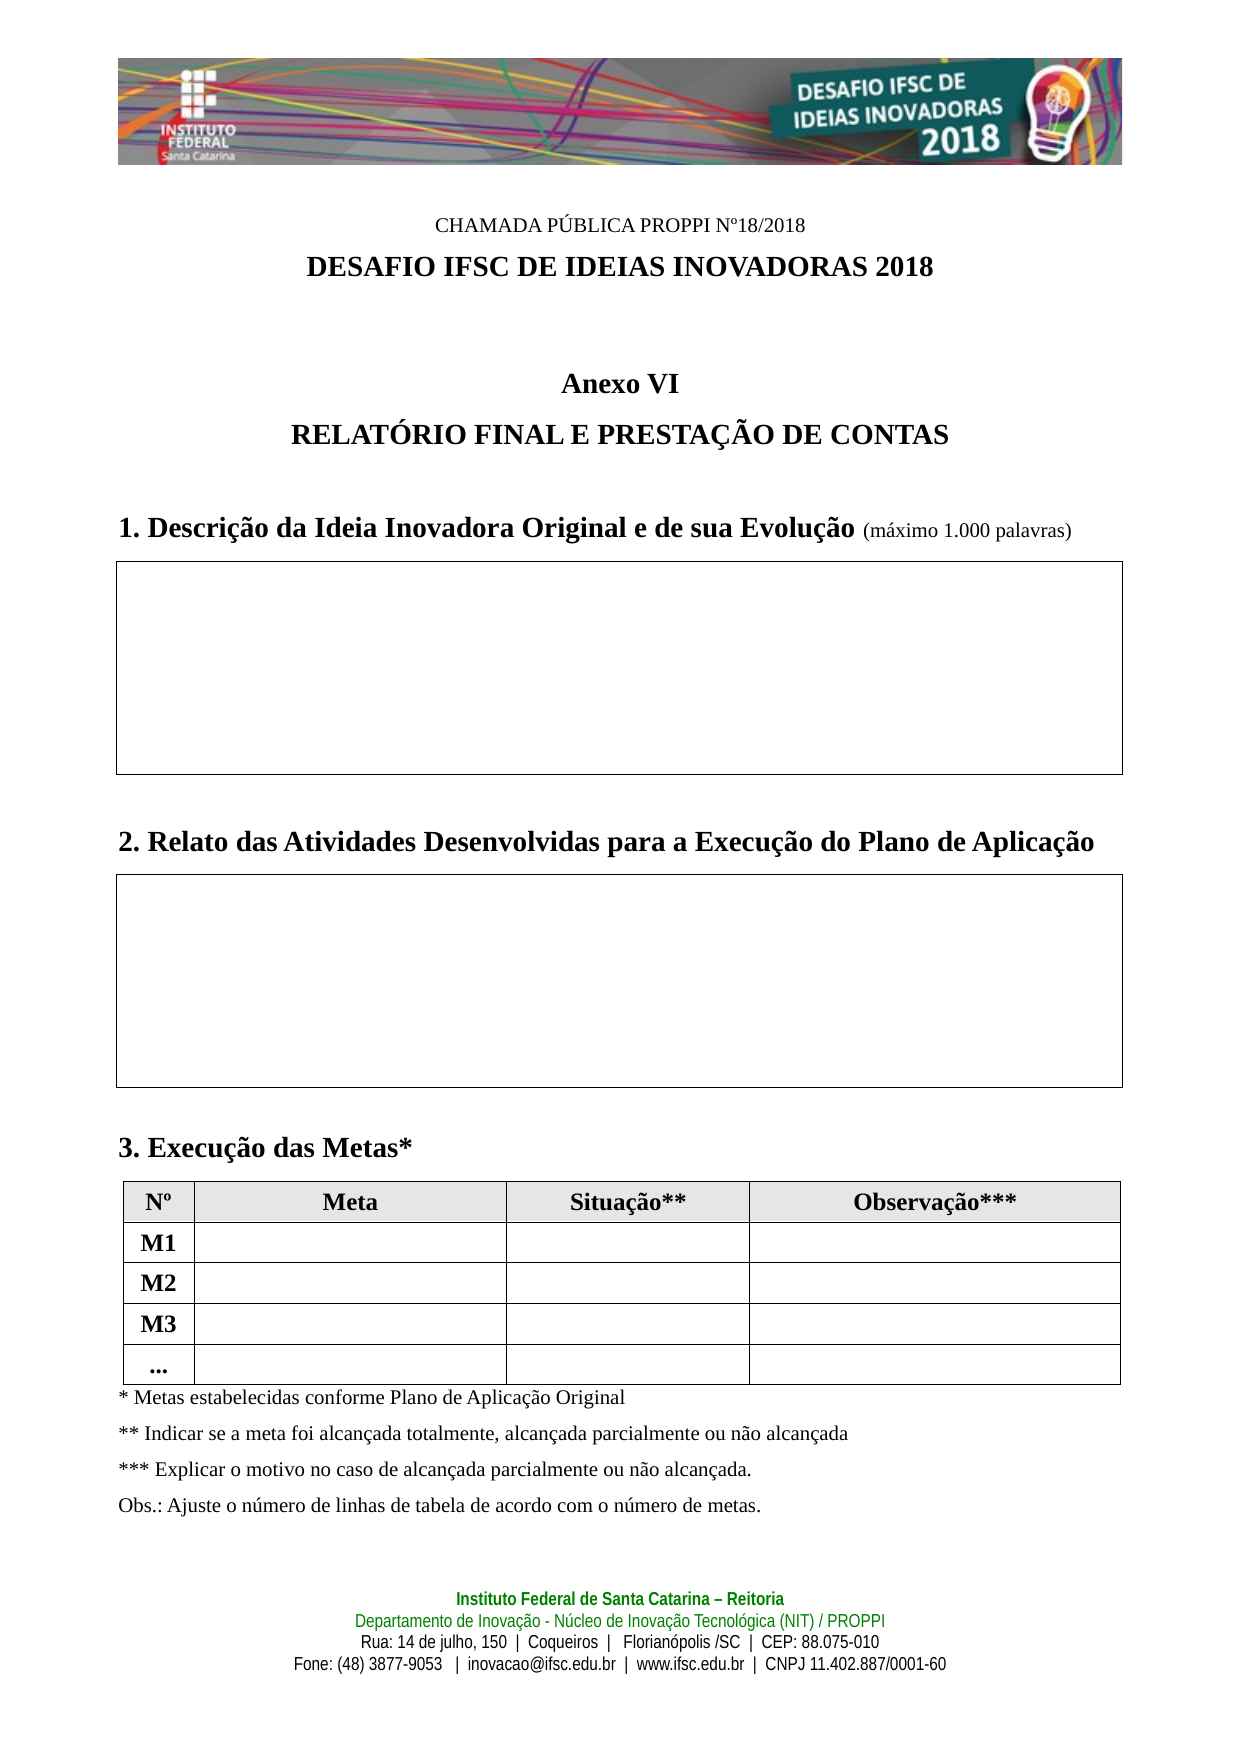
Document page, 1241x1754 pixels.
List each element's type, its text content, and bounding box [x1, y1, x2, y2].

table_header [117, 562, 1122, 773]
text Obs.: Ajuste o número de linhas de tabela de acordo com o número de metas. [118, 1493, 1122, 1517]
text 2. Relato das Atividades Desenvolvidas para a Execução do Plano de Aplicação [118, 824, 1122, 857]
table_header Observação*** [750, 1182, 1120, 1221]
text RELATÓRIO FINAL E PRESTAÇÃO DE CONTAS [118, 417, 1122, 451]
table_cell [195, 1345, 506, 1384]
text DESAFIO IFSC DE IDEIAS INOVADORAS 2018 [118, 249, 1122, 283]
text *** Explicar o motivo no caso de alcançada parcialmente ou não alcançada. [118, 1457, 1122, 1481]
picture [118, 58, 1123, 165]
table_cell [750, 1223, 1120, 1262]
table_cell M2 [124, 1263, 194, 1303]
text CHAMADA PÚBLICA PROPPI Nº18/2018 [118, 213, 1122, 237]
text 3. Execução das Metas* [118, 1130, 1122, 1164]
table_cell [507, 1263, 749, 1303]
table_cell [507, 1345, 749, 1384]
table_cell [195, 1263, 506, 1303]
text Anexo VI [118, 367, 1122, 400]
table_cell [507, 1304, 749, 1343]
table_cell [195, 1304, 506, 1343]
text 1. Descrição da Ideia Inovadora Original e de sua Evolução (máximo 1.000 palavras) [118, 510, 1122, 544]
table_cell M3 [124, 1304, 194, 1343]
table_cell M1 [124, 1223, 194, 1262]
table_header Meta [195, 1182, 506, 1221]
table_header Nº [124, 1182, 194, 1221]
table_cell [750, 1263, 1120, 1303]
table_cell [195, 1223, 506, 1262]
table_cell [507, 1223, 749, 1262]
table_cell [750, 1304, 1120, 1343]
table_cell ... [124, 1345, 194, 1384]
table_header Situação** [507, 1182, 749, 1221]
text ** Indicar se a meta foi alcançada totalmente, alcançada parcialmente ou não alcançada [118, 1421, 1122, 1445]
table_cell [750, 1345, 1120, 1384]
table_header [117, 875, 1122, 1087]
text * Metas estabelecidas conforme Plano de Aplicação Original [118, 1385, 1122, 1409]
